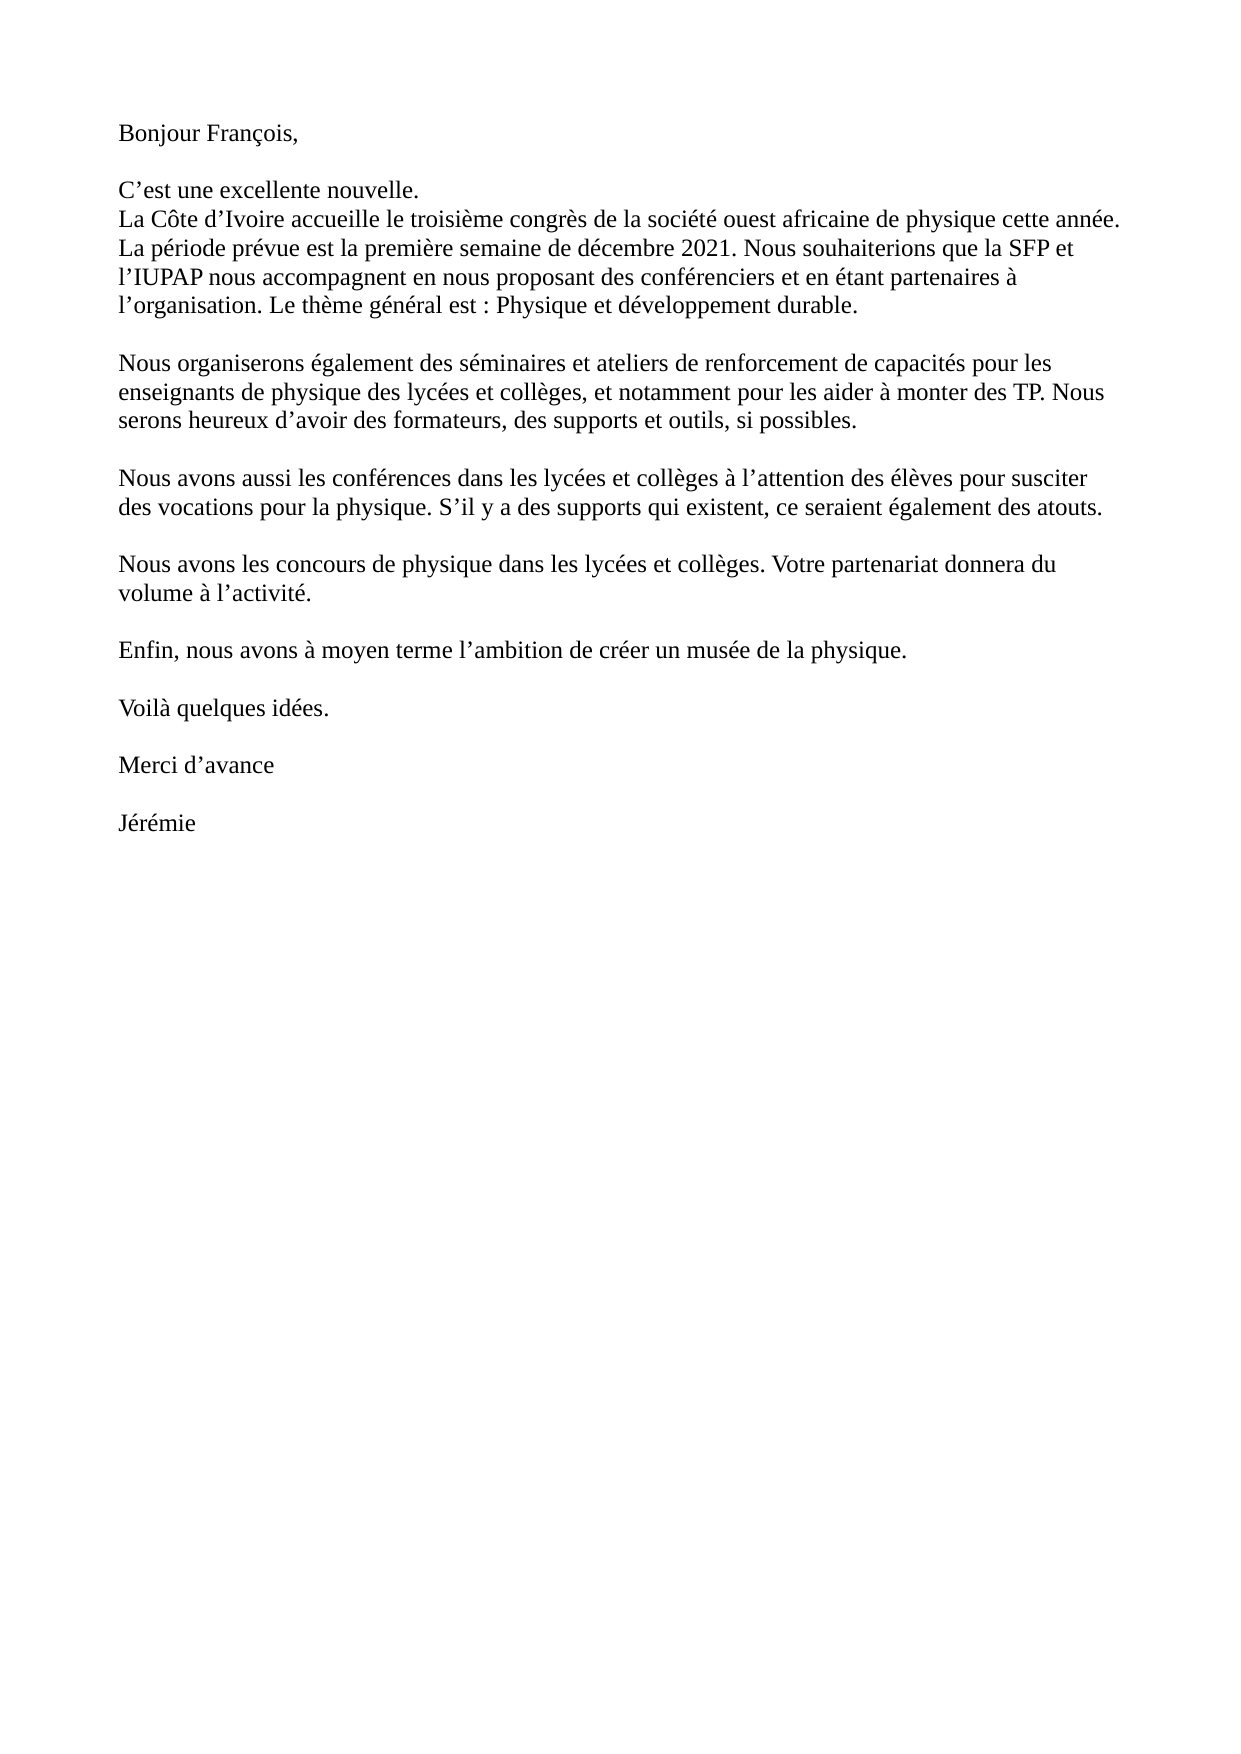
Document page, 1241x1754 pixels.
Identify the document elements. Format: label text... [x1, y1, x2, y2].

text Bonjour François, C’est une excellente nouvelle. La Côte d’Ivoire accueille le troisième congrès de la société ouest africaine de physique cette année. La période prévue est la première semaine de décembre 2021. Nous souhaiterions que la SFP et l’IUPAP nous accompagnent en nous proposant des conférenciers et en étant partenaires à l’organisation. Le thème général est : Physique et développement durable. Nous organiserons également des séminaires et ateliers de renforcement de capacités pour les enseignants de physique des lycées et collèges, et notamment pour les aider à monter des TP. Nous serons heureux d’avoir des formateurs, des supports et outils, si possibles. Nous avons aussi les conférences dans les lycées et collèges à l’attention des élèves pour susciter des vocations pour la physique. S’il y a des supports qui existent, ce seraient également des atouts. Nous avons les concours de physique dans les lycées et collèges. Votre partenariat donnera du volume à l’activité. Enfin, nous avons à moyen terme l’ambition de créer un musée de la physique. Voilà quelques idées. Merci d’avance Jérémie [118, 118, 1122, 837]
